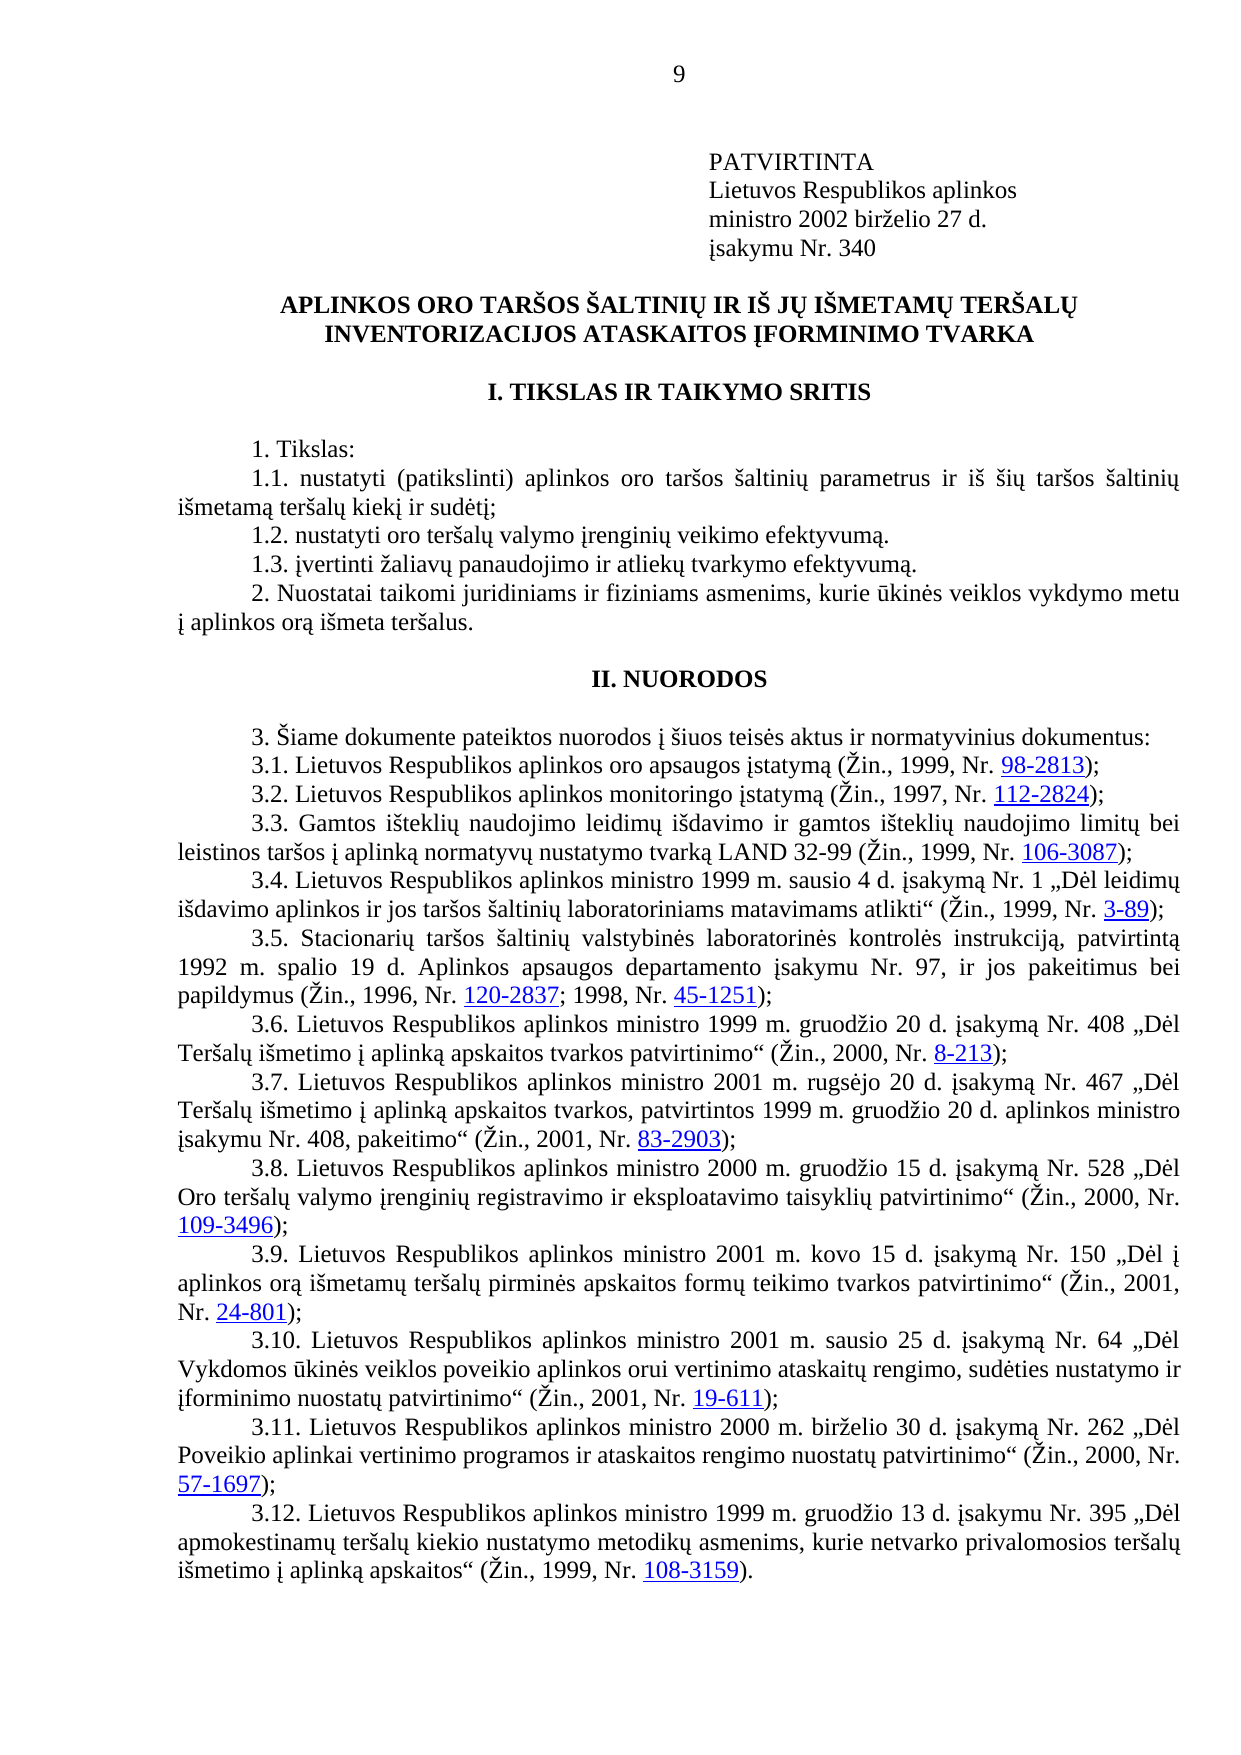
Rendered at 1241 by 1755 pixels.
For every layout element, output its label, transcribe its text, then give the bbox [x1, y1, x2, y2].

text 3.9. Lietuvos Respublikos aplinkos ministro 2001 m. kovo 15 d. įsakymą Nr. 150 „Dėl į aplinkos orą išmetamų teršalų pirminės apskaitos formų teikimo tvarkos patvirtinimo“ (Žin., 2001, Nr. 24-801); [177, 1239, 1181, 1326]
text įsakymu Nr. 340 [177, 233, 1181, 262]
text 3.12. Lietuvos Respublikos aplinkos ministro 1999 m. gruodžio 13 d. įsakymu Nr. 395 „Dėl apmokestinamų teršalų kiekio nustatymo metodikų asmenims, kurie netvarko privalomosios teršalų išmetimo į aplinką apskaitos“ (Žin., 1999, Nr. 108-3159). [177, 1498, 1181, 1584]
text 1.1. nustatyti (patikslinti) aplinkos oro taršos šaltinių parametrus ir iš šių taršos šaltinių išmetamą teršalų kiekį ir sudėtį; [177, 463, 1181, 521]
text 3.6. Lietuvos Respublikos aplinkos ministro 1999 m. gruodžio 20 d. įsakymą Nr. 408 „Dėl Teršalų išmetimo į aplinką apskaitos tvarkos patvirtinimo“ (Žin., 2000, Nr. 8-213); [177, 1009, 1181, 1067]
text ministro 2002 birželio 27 d. [177, 204, 1181, 233]
text 3.3. Gamtos išteklių naudojimo leidimų išdavimo ir gamtos išteklių naudojimo limitų bei leistinos taršos į aplinką normatyvų nustatymo tvarką LAND 32-99 (Žin., 1999, Nr. 106-3087); [177, 808, 1181, 866]
text I. TIKSLAS IR TAIKYMO SRITIS [177, 377, 1181, 406]
text 3.1. Lietuvos Respublikos aplinkos oro apsaugos įstatymą (Žin., 1999, Nr. 98-2813); [177, 751, 1181, 779]
text 2. Nuostatai taikomi juridiniams ir fiziniams asmenims, kurie ūkinės veiklos vykdymo metu į aplinkos orą išmeta teršalus. [177, 578, 1181, 636]
text APLINKOS ORO TARŠOS ŠALTINIŲ IR IŠ JŲ IŠMETAMŲ TERŠALŲ INVENTORIZACIJOS ATASKAITOS ĮFORMINIMO TVARKA [177, 291, 1181, 348]
text 3.4. Lietuvos Respublikos aplinkos ministro 1999 m. sausio 4 d. įsakymą Nr. 1 „Dėl leidimų išdavimo aplinkos ir jos taršos šaltinių laboratoriniams matavimams atlikti“ (Žin., 1999, Nr. 3-89); [177, 866, 1181, 923]
text II. NUORODOS [177, 664, 1181, 693]
text 1. Tikslas: [177, 434, 1181, 463]
text 3.2. Lietuvos Respublikos aplinkos monitoringo įstatymą (Žin., 1997, Nr. 112-2824); [177, 779, 1181, 808]
text 3.11. Lietuvos Respublikos aplinkos ministro 2000 m. birželio 30 d. įsakymą Nr. 262 „Dėl Poveikio aplinkai vertinimo programos ir ataskaitos rengimo nuostatų patvirtinimo“ (Žin., 2000, Nr. 57-1697); [177, 1412, 1181, 1498]
text 3.8. Lietuvos Respublikos aplinkos ministro 2000 m. gruodžio 15 d. įsakymą Nr. 528 „Dėl Oro teršalų valymo įrenginių registravimo ir eksploatavimo taisyklių patvirtinimo“ (Žin., 2000, Nr. 109-3496); [177, 1153, 1181, 1239]
text 3.10. Lietuvos Respublikos aplinkos ministro 2001 m. sausio 25 d. įsakymą Nr. 64 „Dėl Vykdomos ūkinės veiklos poveikio aplinkos orui vertinimo ataskaitų rengimo, sudėties nustatymo ir įforminimo nuostatų patvirtinimo“ (Žin., 2001, Nr. 19-611); [177, 1326, 1181, 1412]
text 1.3. įvertinti žaliavų panaudojimo ir atliekų tvarkymo efektyvumą. [177, 549, 1181, 578]
text 3.5. Stacionarių taršos šaltinių valstybinės laboratorinės kontrolės instrukciją, patvirtintą 1992 m. spalio 19 d. Aplinkos apsaugos departamento įsakymu Nr. 97, ir jos pakeitimus bei papildymus (Žin., 1996, Nr. 120-2837; 1998, Nr. 45-1251); [177, 923, 1181, 1009]
text 1.2. nustatyti oro teršalų valymo įrenginių veikimo efektyvumą. [177, 521, 1181, 549]
text 3.7. Lietuvos Respublikos aplinkos ministro 2001 m. rugsėjo 20 d. įsakymą Nr. 467 „Dėl Teršalų išmetimo į aplinką apskaitos tvarkos, patvirtintos 1999 m. gruodžio 20 d. aplinkos ministro įsakymu Nr. 408, pakeitimo“ (Žin., 2001, Nr. 83-2903); [177, 1067, 1181, 1153]
text PATVIRTINTA [177, 147, 1181, 176]
text Lietuvos Respublikos aplinkos [177, 176, 1181, 204]
text 3. Šiame dokumente pateiktos nuorodos į šiuos teisės aktus ir normatyvinius dokumentus: [177, 722, 1181, 751]
